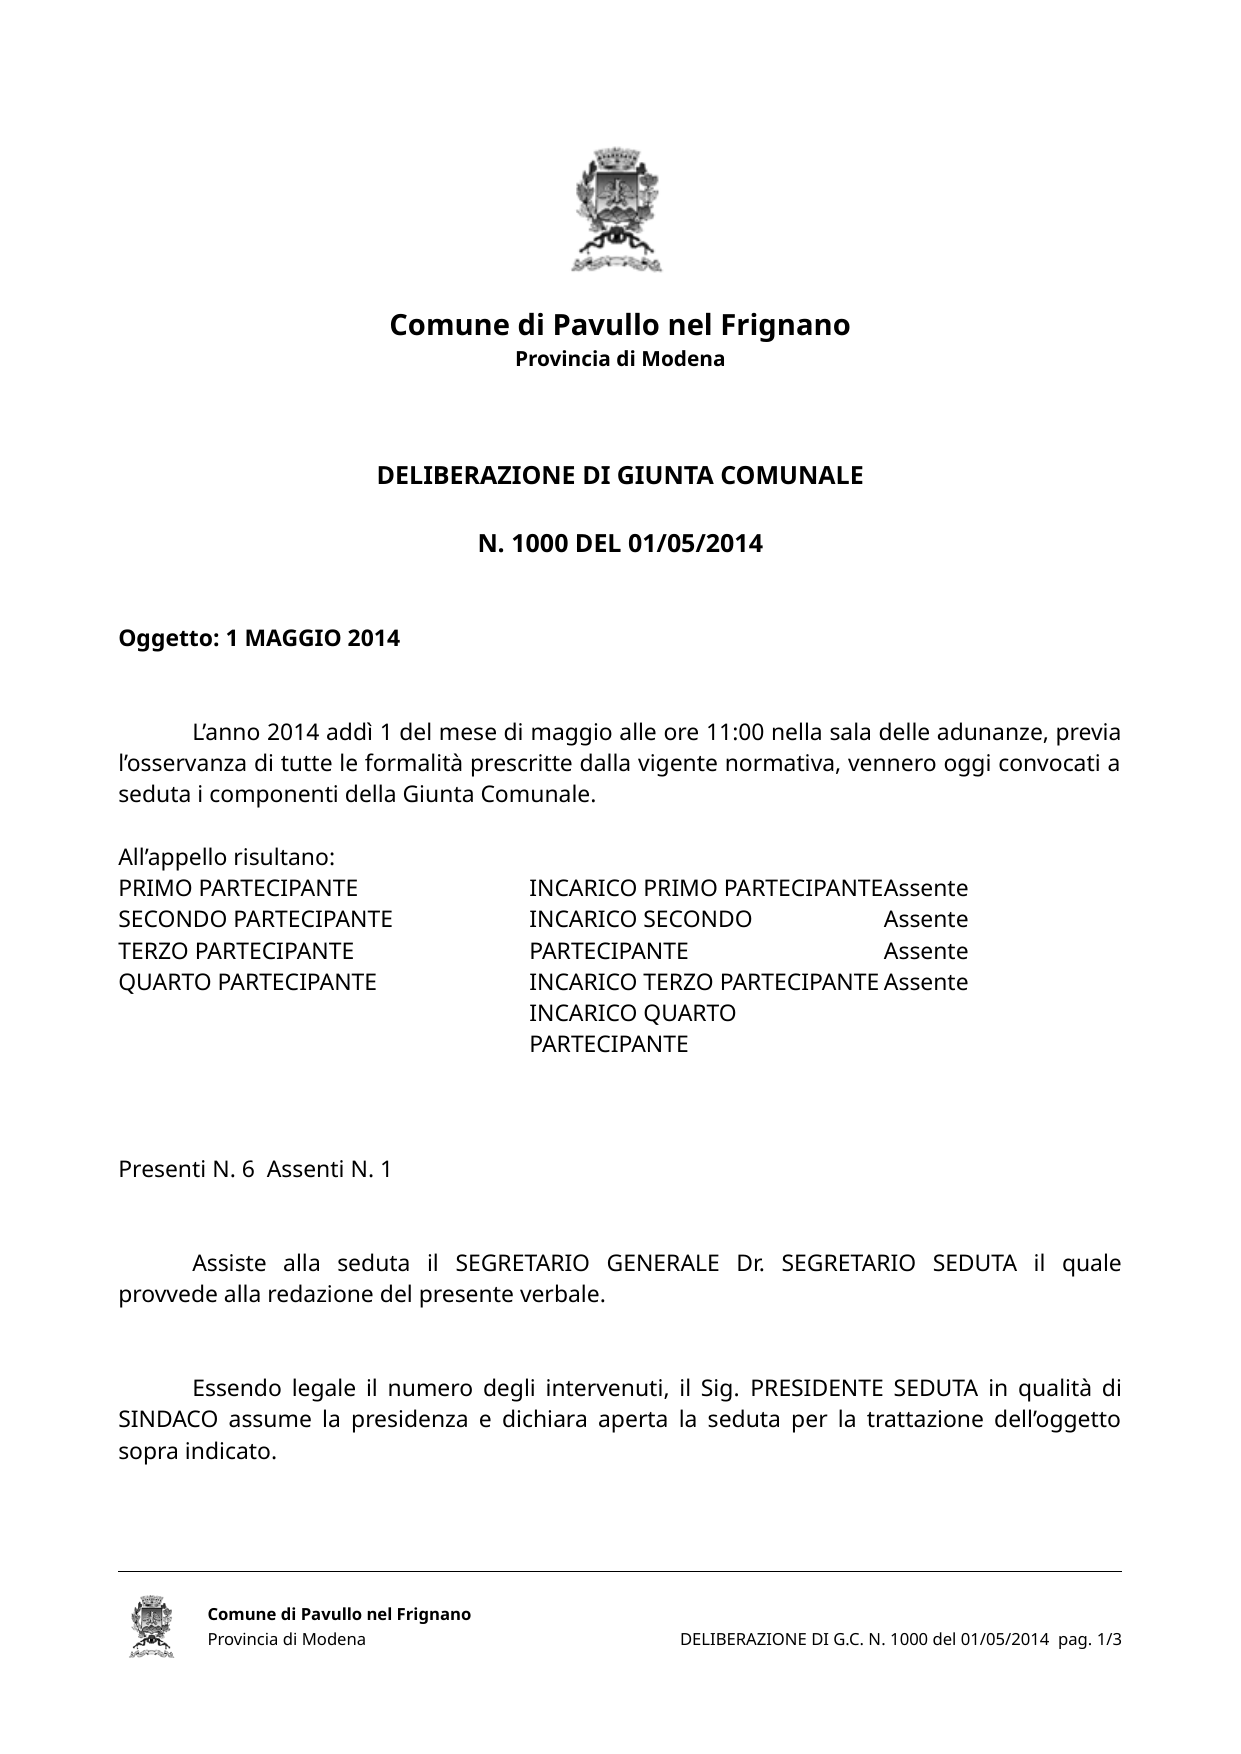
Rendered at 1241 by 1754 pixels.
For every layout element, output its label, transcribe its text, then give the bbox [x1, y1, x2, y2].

text Provincia di Modena [118, 344, 1122, 372]
picture [120, 1592, 183, 1665]
text Oggetto: 1 MAGGIO 2014 [118, 622, 1122, 653]
text Assiste alla seduta il SEGRETARIO GENERALE Dr. SEGRETARIO SEDUTA il quale provvede alla redazione del presente verbale. [118, 1247, 1122, 1310]
picture [546, 139, 695, 276]
text Comune di Pavullo nel Frignano [118, 304, 1122, 344]
table_header PRIMO PARTECIPANTE SECONDO PARTECIPANTE TERZO PARTECIPANTE QUARTO PARTECIPANTE [118, 872, 529, 1091]
text All’appello risultano: [118, 841, 1122, 872]
text Presenti N. 6 Assenti N. 1 [118, 1153, 1122, 1185]
text L’anno 2014 addì 1 del mese di maggio alle ore 11:00 nella sala delle adunanze, previa l’osservanza di tutte le formalità prescritte dalla vigente normativa, vennero oggi convocati a seduta i componenti della Giunta Comunale. [118, 716, 1122, 810]
text N. 1000 DEL 01/05/2014 [118, 526, 1122, 560]
table_header Assente Assente Assente Assente [884, 872, 1122, 1091]
text Essendo legale il numero degli intervenuti, il Sig. PRESIDENTE SEDUTA in qualità di SINDACO assume la presidenza e dichiara aperta la seduta per la trattazione dell’oggetto sopra indicato. [118, 1372, 1122, 1466]
text DELIBERAZIONE DI GIUNTA COMUNALE [118, 457, 1122, 492]
table_header INCARICO PRIMO PARTECIPANTE INCARICO SECONDO PARTECIPANTE INCARICO TERZO PARTECIPANTE INCARICO QUARTO PARTECIPANTE [529, 872, 884, 1091]
